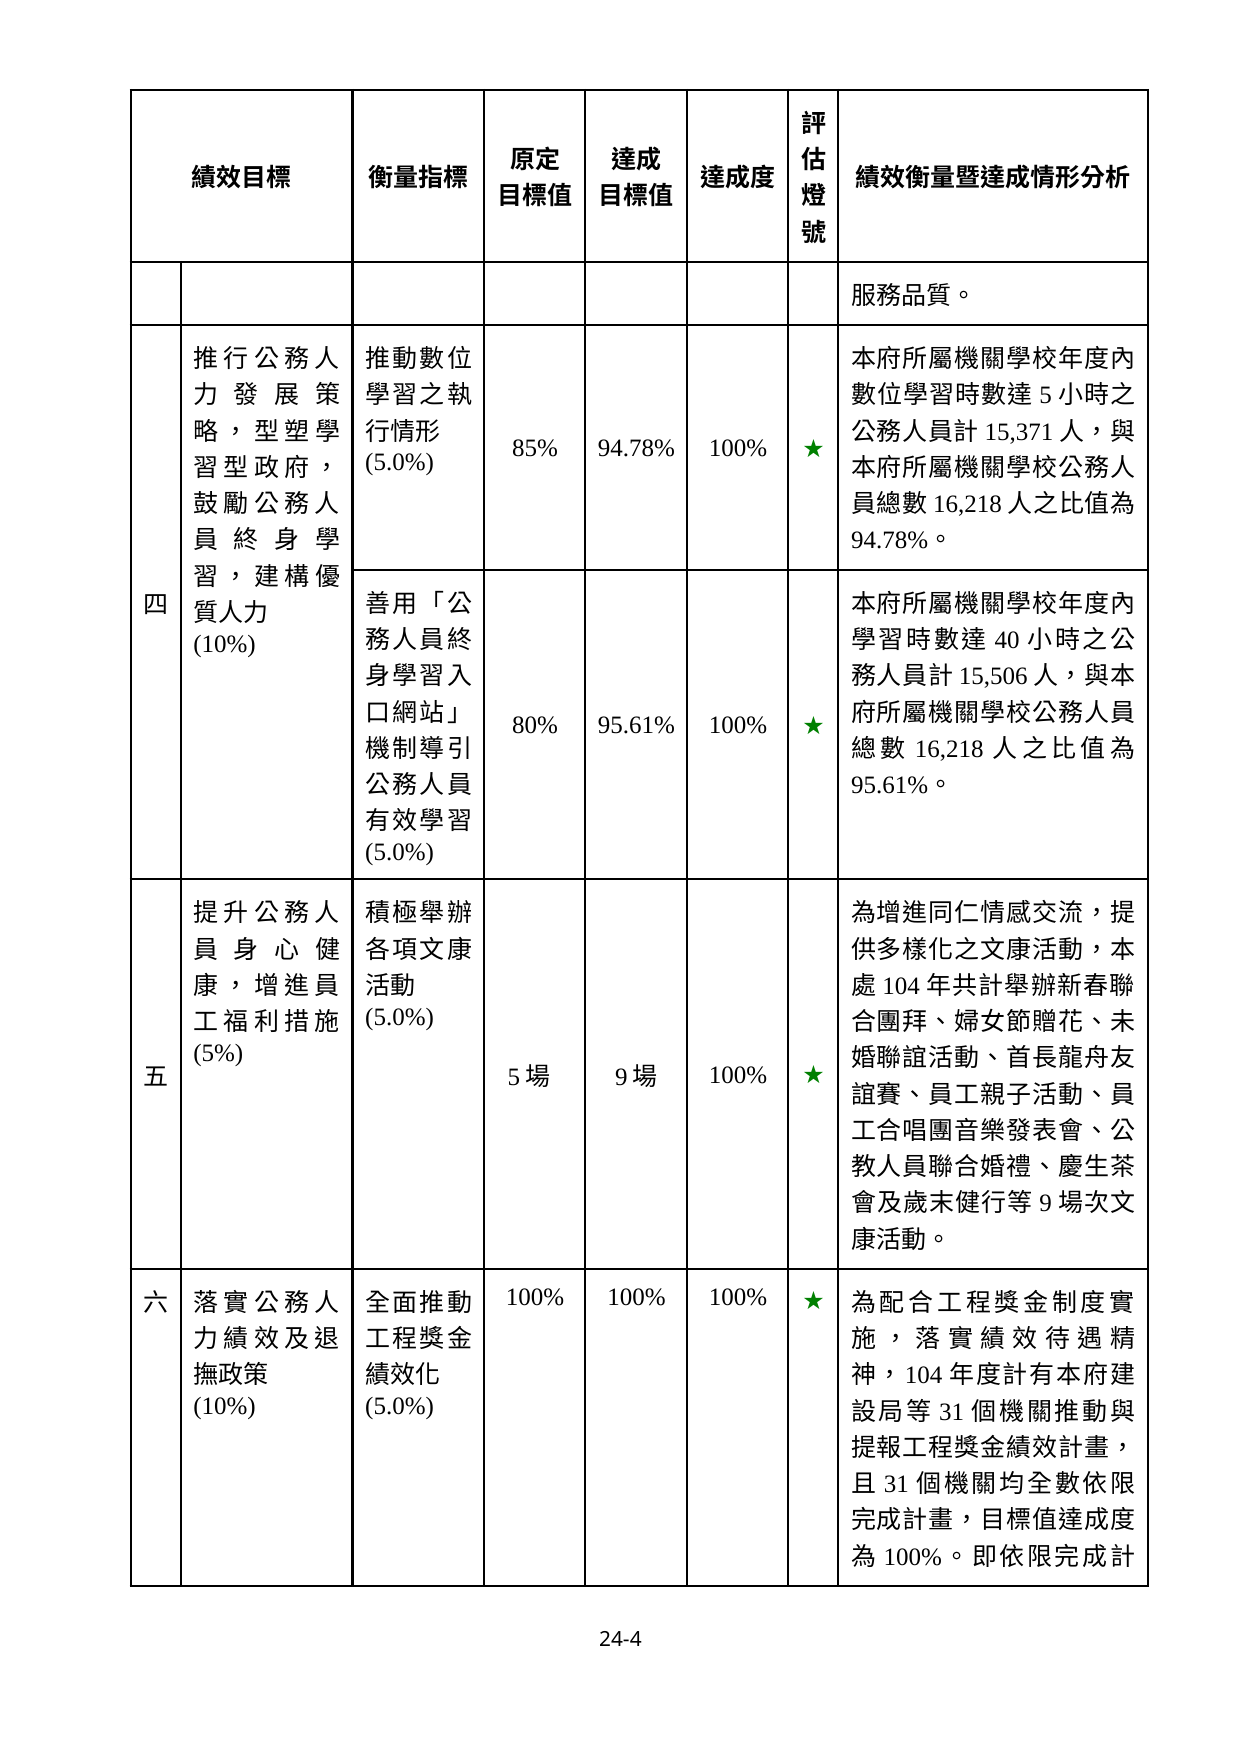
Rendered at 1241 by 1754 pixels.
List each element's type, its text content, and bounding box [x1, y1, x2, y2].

table_cell ★ [789, 1270, 837, 1585]
table_cell 全面推動工程獎金績效化 (5.0%) [354, 1270, 483, 1585]
table_cell 95.61% [586, 571, 686, 878]
table_cell [354, 263, 483, 324]
table_cell 100% [688, 1270, 787, 1585]
table_cell 9場 [586, 880, 686, 1268]
table_header 達成 目標值 [586, 91, 686, 261]
table_cell ★ [789, 571, 837, 878]
table_cell 五 [132, 880, 180, 1268]
table_cell 善用「公務人員終身學習入口網站」機制導引公務人員有效學習(5.0%) [354, 571, 483, 878]
table_cell 服務品質。 [839, 263, 1147, 324]
table_header 原定 目標值 [485, 91, 584, 261]
table_cell 85% [485, 326, 584, 569]
table_cell 為增進同仁情感交流，提供多樣化之文康活動，本處104年共計舉辦新春聯合團拜、婦女節贈花、未婚聯誼活動、首長龍舟友誼賽、員工親子活動、員工合唱團音樂發表會、公教人員聯合婚禮、慶生茶會及歲末健行等9場次文康活動。 [839, 880, 1147, 1268]
table_cell 100% [688, 326, 787, 569]
table_cell 六 [132, 1270, 180, 1585]
table_cell 100% [688, 880, 787, 1268]
table_cell ★ [789, 880, 837, 1268]
table_cell 94.78% [586, 326, 686, 569]
table_header 績效衡量暨達成情形分析 [839, 91, 1147, 261]
table_cell 5場 [485, 880, 584, 1268]
table_cell 提升公務人員身心健康，增進員工福利措施 (5%) [182, 880, 351, 1268]
table_cell [789, 263, 837, 324]
table_cell 本府所屬機關學校年度內學習時數達40小時之公務人員計15,506人，與本府所屬機關學校公務人員總數16,218人之比值為95.61%。 [839, 571, 1147, 878]
table_header 達成度 [688, 91, 787, 261]
table_cell 本府所屬機關學校年度內數位學習時數達5小時之公務人員計15,371人，與本府所屬機關學校公務人員總數16,218人之比值為94.78%。 [839, 326, 1147, 569]
table_cell 80% [485, 571, 584, 878]
table_header 績效目標 [132, 91, 351, 261]
table_cell [485, 263, 584, 324]
table_cell [586, 263, 686, 324]
table_cell 推動數位學習之執行情形 (5.0%) [354, 326, 483, 569]
table_header 評估燈號 [789, 91, 837, 261]
table_cell 100% [586, 1270, 686, 1585]
table_cell 積極舉辦各項文康活動 (5.0%) [354, 880, 483, 1268]
table_cell [182, 263, 351, 324]
table_cell 100% [485, 1270, 584, 1585]
table_header 衡量指標 [354, 91, 483, 261]
table_cell 四 [132, 326, 180, 878]
table_cell ★ [789, 326, 837, 569]
table_cell [132, 263, 180, 324]
table_cell [688, 263, 787, 324]
table_cell 100% [688, 571, 787, 878]
table_cell 落實公務人力績效及退撫政策 (10%) [182, 1270, 351, 1585]
table_cell 推行公務人力發展策略，型塑學習型政府，鼓勵公務人員終身學習，建構優質人力 (10%) [182, 326, 351, 878]
table_cell 為配合工程獎金制度實施，落實績效待遇精神，104年度計有本府建設局等31個機關推動與提報工程獎金績效計畫，且31個機關均全數依限完成計畫，目標值達成度為100%。即依限完成計 [839, 1270, 1147, 1585]
